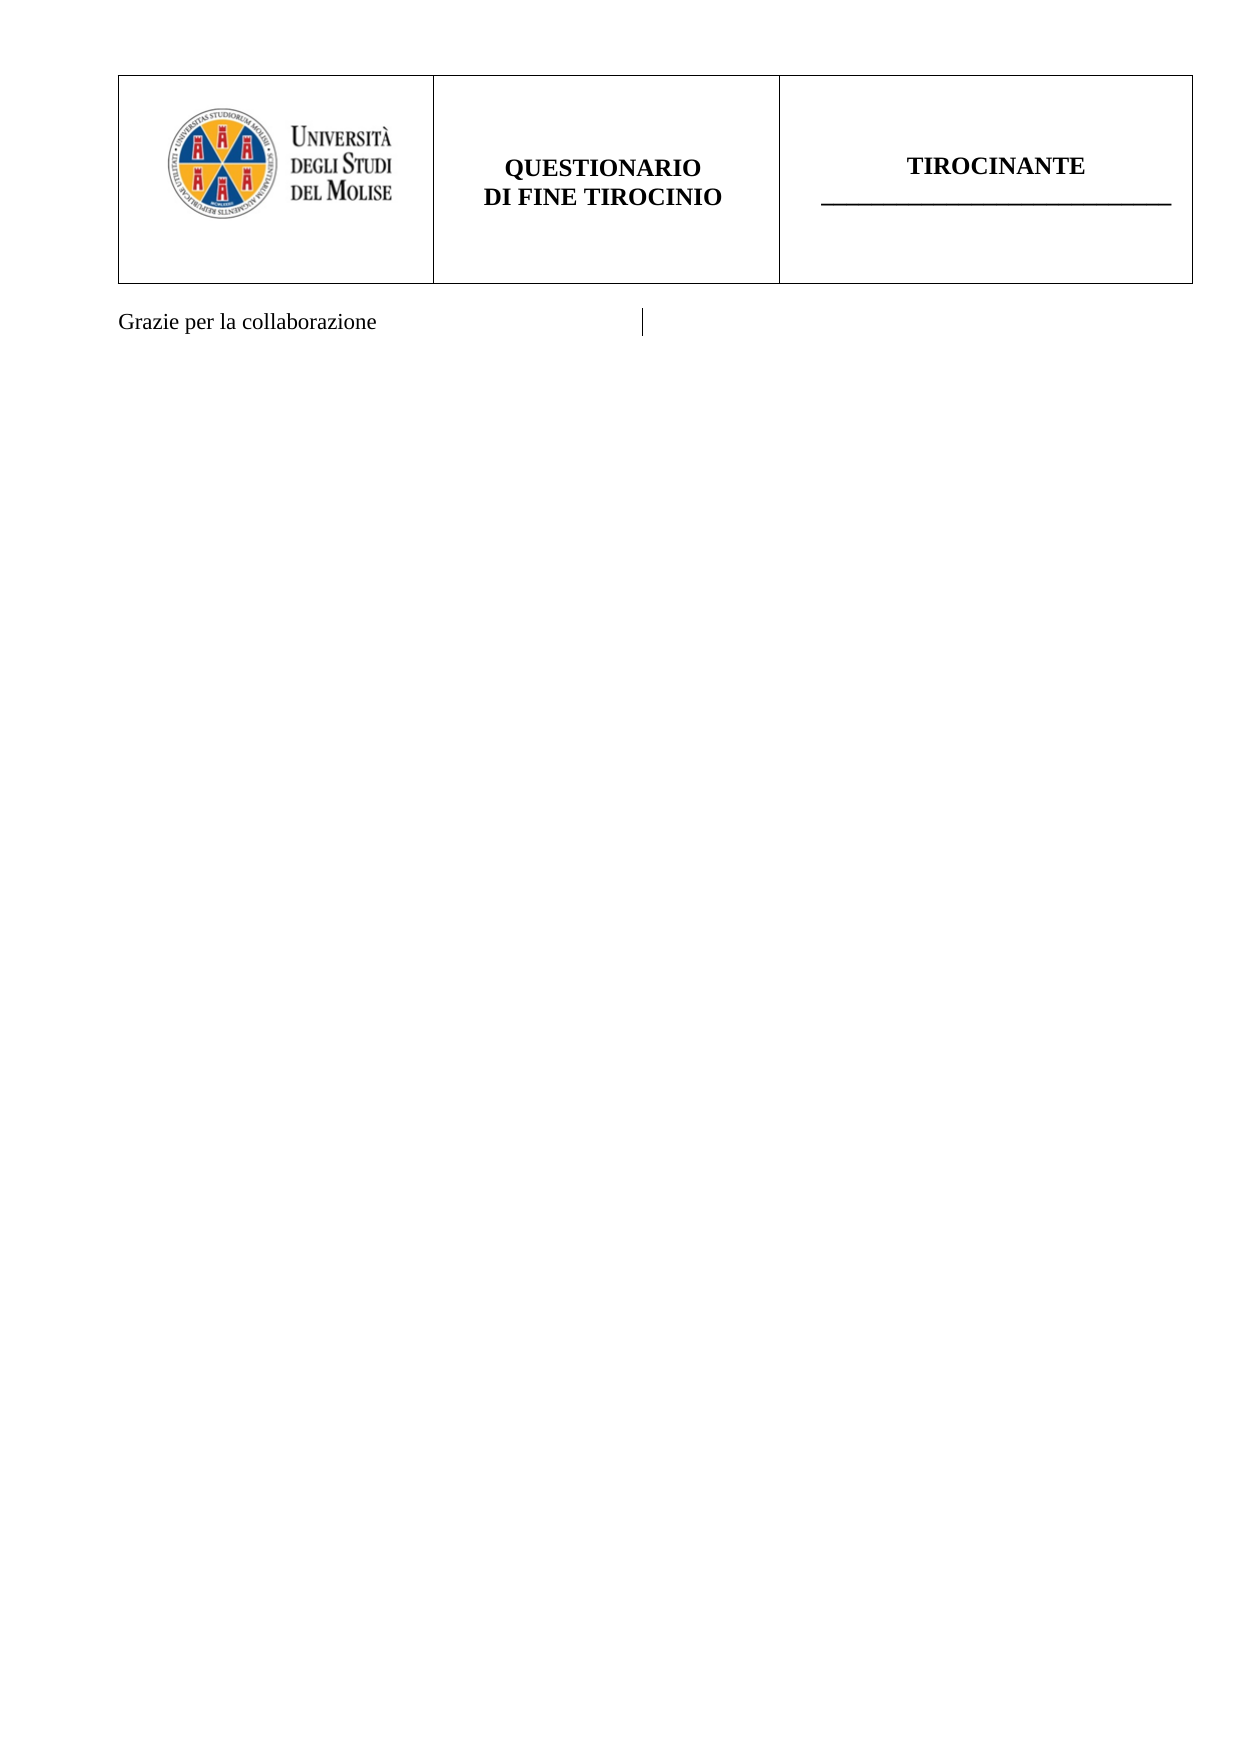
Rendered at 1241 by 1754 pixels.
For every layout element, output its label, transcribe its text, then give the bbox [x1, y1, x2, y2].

text Grazie per la collaborazione [118, 308, 627, 335]
